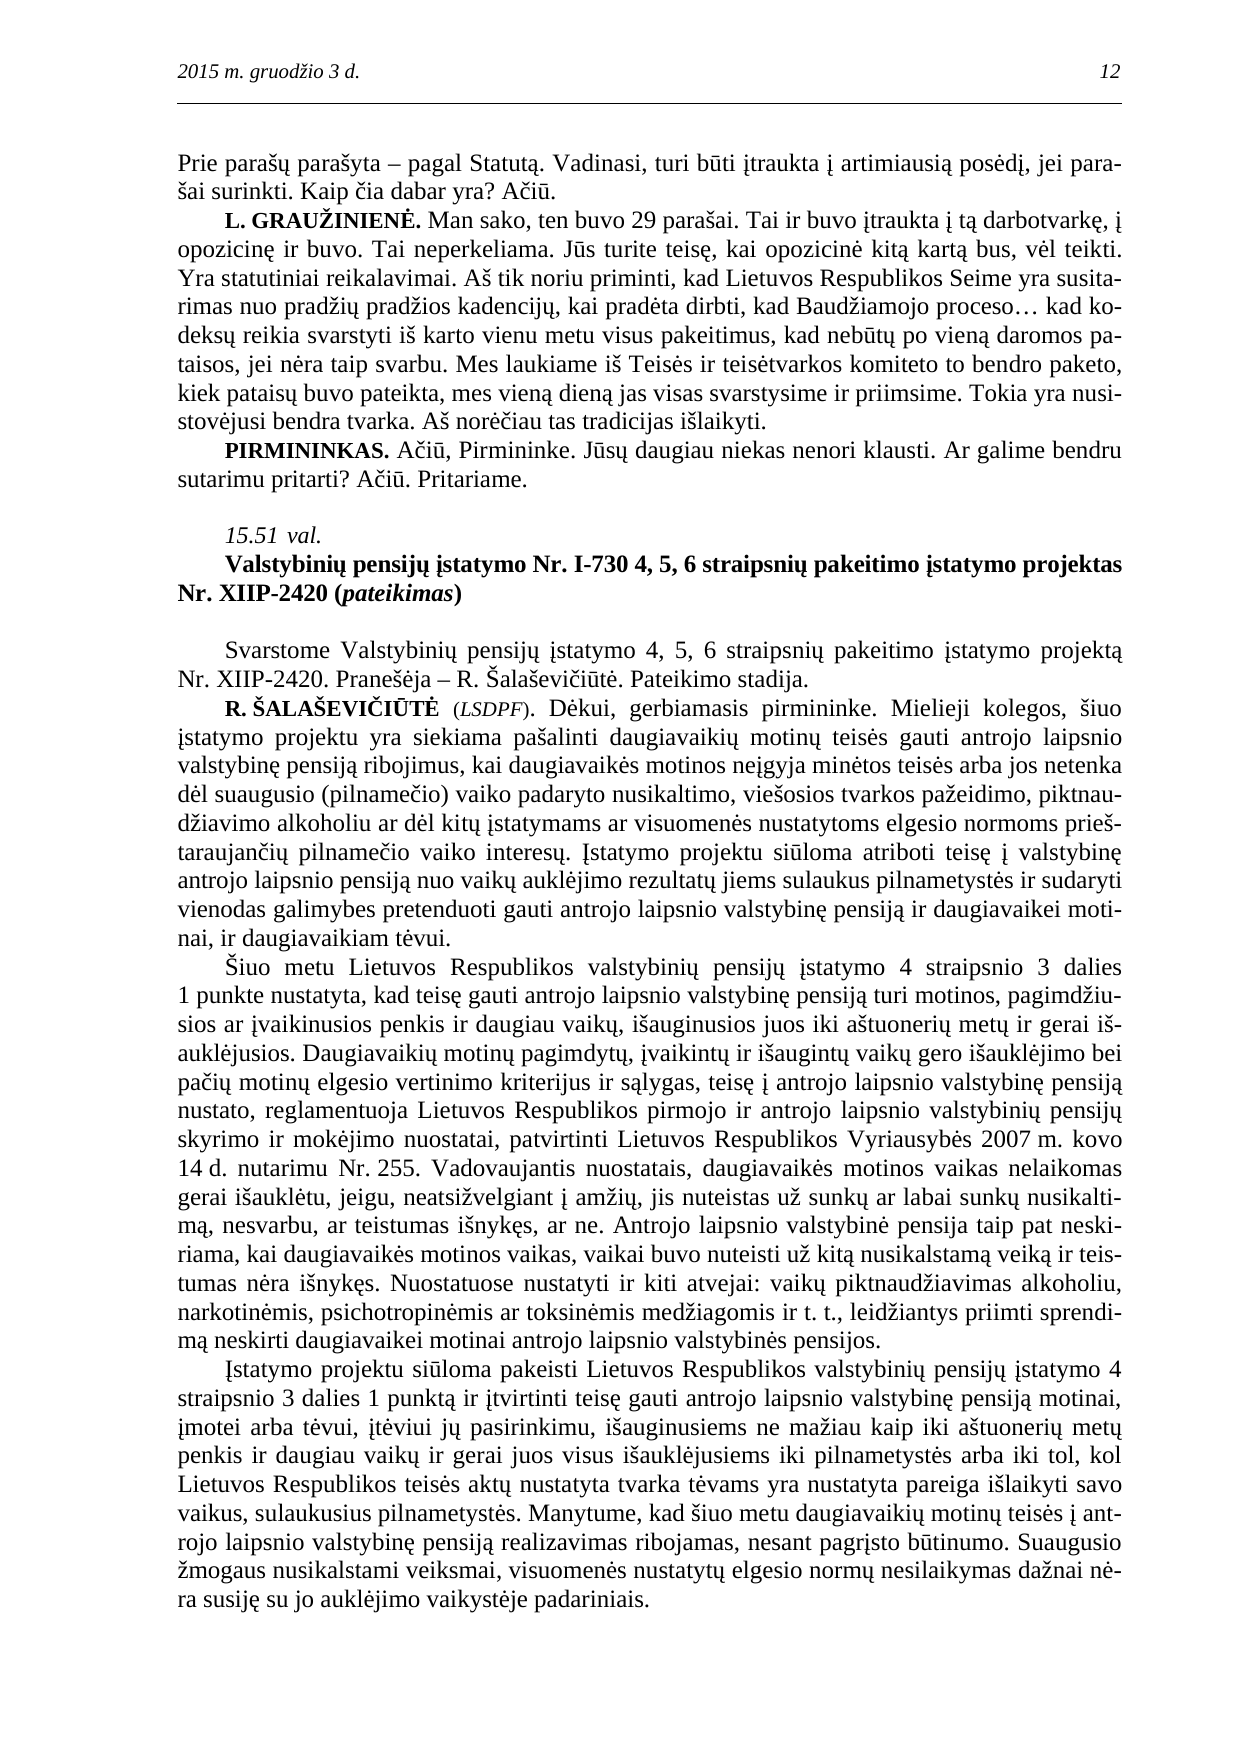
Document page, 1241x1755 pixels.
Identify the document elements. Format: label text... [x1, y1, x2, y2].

text Įsta­ty­mo pro­jek­tu siū­lo­ma pa­keis­ti Lie­tu­vos Res­pub­li­kos vals­ty­bi­nių pen­si­jų įsta­ty­mo 4 straips­nio 3 da­lies 1 punk­tą ir įtvir­tin­ti tei­sę gau­ti ant­ro­jo laips­nio vals­ty­bi­nę pen­si­ją mo­ti­nai, įmo­tei ar­ba tė­vui, įtė­viui jų pa­si­rin­ki­mu, iš­au­gi­nu­siems ne ma­žiau kaip iki aš­tuo­ne­rių me­tų pen­kis ir dau­giau vai­kų ir ge­rai juos vi­sus iš­auk­lė­ju­siems iki pil­na­me­tys­tės ar­ba iki tol, kol Lie­tu­vos Res­pub­li­kos tei­sės ak­tų nu­sta­ty­ta tvar­ka tė­vams yra nu­sta­ty­ta pa­rei­ga iš­lai­ky­ti sa­vo vai­kus, su­lau­ku­sius pil­na­me­tys­tės. Ma­ny­tu­me, kad šiuo me­tu dau­gia­vai­kių mo­ti­nų tei­sės į ant­ro­jo laips­nio vals­ty­bi­nę pen­si­ją re­a­li­za­vi­mas ri­bo­ja­mas, ne­sant pa­grįs­to bū­ti­nu­mo. Su­au­gu­sio žmo­gaus nu­si­kals­ta­mi veiks­mai, vi­suo­me­nės nu­sta­ty­tų el­ge­sio nor­mų ne­si­lai­ky­mas daž­nai nė­ra su­si­ję su jo auk­lė­ji­mo vai­kys­tė­je pa­da­ri­niais. [177, 1354, 1122, 1613]
text PIRMININKAS. Ačiū, Pir­mi­nin­ke. Jū­sų dau­giau nie­kas ne­no­ri klaus­ti. Ar ga­li­me ben­dru su­ta­ri­mu pri­tar­ti? Ačiū. Pri­ta­ria­me. [177, 435, 1122, 493]
text L. GRAUŽINIENĖ. Man sa­ko, ten bu­vo 29 pa­ra­šai. Tai ir bu­vo įtrauk­ta į tą dar­bo­tvarkę, į opo­zi­ci­nę ir bu­vo. Tai ne­per­ke­lia­ma. Jūs tu­ri­te tei­sę, kai opo­zi­ci­nė ki­tą kar­tą bus, vėl teik­ti. Yra sta­tu­ti­niai rei­ka­la­vi­mai. Aš tik no­riu pri­min­ti, kad Lie­tu­vos Res­pub­li­kos Sei­me yra su­si­ta­ri­mas nuo pra­džių pra­džios ka­den­ci­jų, kai pra­dė­ta dirb­ti, kad Bau­džia­mo­jo pro­ce­so… kad ko­dek­sų rei­kia svars­ty­ti iš kar­to vie­nu me­tu vi­sus pa­kei­ti­mus, kad ne­bū­tų po vie­ną da­ro­mos pa­tai­sos, jei nė­ra taip svar­bu. Mes lau­kia­me iš Tei­sės ir tei­sėt­var­kos ko­mi­te­to to ben­dro pa­ke­to, kiek pa­tai­sų bu­vo pa­teik­ta, mes vie­ną die­ną jas vi­sas svars­ty­si­me ir pri­im­si­me. To­kia yra nu­si­sto­vė­ju­si ben­dra tvar­ka. Aš no­rė­čiau tas tra­di­ci­jas iš­lai­ky­ti. [177, 205, 1122, 435]
text 15.51 val. [224, 521, 1122, 549]
text R. ŠALAŠEVIČIŪTĖ (LSDPF). Dė­kui, ger­bia­ma­sis pir­mi­nin­ke. Mie­lie­ji ko­le­gos, šiuo įsta­ty­mo pro­jek­tu yra sie­kia­ma pa­ša­lin­ti dau­gia­vai­kių mo­ti­nų tei­sės gau­ti ant­ro­jo laips­nio vals­ty­bi­nę pen­si­ją ri­bo­ji­mus, kai dau­gia­vai­kės mo­ti­nos ne­įgy­ja mi­nė­tos tei­sės ar­ba jos ne­ten­ka dėl su­au­gu­sio (pil­na­me­čio) vai­ko pa­da­ry­to nu­si­kal­ti­mo, vie­šo­sios tvar­kos pa­žei­di­mo, pik­tnau­džia­vi­mo al­ko­ho­liu ar dėl ki­tų įsta­ty­mams ar vi­suo­me­nės nu­sta­ty­toms el­ge­sio nor­moms prieš­ta­rau­jan­čių pil­na­me­čio vai­ko in­te­re­sų. Įsta­ty­mo pro­jek­tu siū­lo­ma at­ri­bo­ti tei­sę į vals­ty­bi­nę ant­ro­jo laips­nio pen­si­ją nuo vai­kų auk­lė­ji­mo re­zul­ta­tų jiems su­lau­kus pil­na­me­tys­tės ir su­da­ry­ti vie­no­das ga­li­my­bes pre­ten­duo­ti gau­ti ant­ro­jo laips­nio vals­ty­bi­nę pen­si­ją ir dau­gia­vai­kei mo­ti­nai, ir dau­gia­vai­kiam tė­vui. [177, 693, 1122, 952]
text Svars­to­me Vals­ty­bi­nių pen­si­jų įsta­ty­mo 4, 5, 6 straips­nių pa­kei­ti­mo įsta­ty­mo pro­jek­tą Nr. XIIP-2420. Pra­ne­šė­ja – R. Ša­la­še­vi­čiū­tė. Pa­tei­ki­mo sta­di­ja. [177, 635, 1122, 693]
text Šiuo me­tu Lie­tu­vos Res­pub­li­kos vals­ty­bi­nių pen­si­jų įsta­ty­mo 4 straips­nio 3 da­lies 1 punk­te nu­sta­ty­ta, kad tei­sę gau­ti ant­ro­jo laips­nio vals­ty­bi­nę pen­si­ją tu­ri mo­ti­nos, pa­gim­džiu­sios ar įvai­ki­nu­sios pen­kis ir dau­giau vai­kų, iš­au­gi­nu­sios juos iki aš­tuo­ne­rių me­tų ir ge­rai iš­auk­lė­ju­sios. Dau­gia­vai­kių mo­ti­nų pa­gim­dy­tų, įvai­kin­tų ir iš­au­gin­tų vai­kų ge­ro iš­auk­lė­ji­mo bei pa­čių mo­ti­nų el­ge­sio ver­ti­ni­mo kri­te­ri­jus ir są­ly­gas, tei­sę į ant­ro­jo laips­nio vals­ty­bi­nę pen­si­ją nu­sta­to, reg­la­men­tuo­ja Lie­tu­vos Res­pub­li­kos pir­mo­jo ir ant­ro­jo laips­nio vals­ty­bi­nių pen­si­jų sky­ri­mo ir mo­kė­ji­mo nuo­sta­tai, pa­tvir­tin­ti Lie­tu­vos Res­pub­li­kos Vy­riau­sy­bės 2007 m. ko­vo 14 d. nu­ta­ri­mu Nr. 255. Va­do­vau­jan­tis nuo­sta­tais, dau­gia­vai­kės mo­ti­nos vai­kas ne­lai­ko­mas ge­rai iš­auk­lė­tu, jei­gu, neat­si­žvel­giant į am­žių, jis nu­teis­tas už sun­kų ar la­bai sun­kų nu­si­kal­ti­mą, ne­svar­bu, ar teis­tu­mas iš­ny­kęs, ar ne. Ant­ro­jo laips­nio vals­ty­bi­nė pen­si­ja taip pat ne­ski­ria­ma, kai dau­gia­vai­kės mo­ti­nos vai­kas, vai­kai bu­vo nu­teis­ti už ki­tą nu­si­kals­ta­mą vei­ką ir teis­tu­mas nė­ra iš­ny­kęs. Nuo­sta­tuo­se nu­sta­ty­ti ir ki­ti at­ve­jai: vai­kų pik­tnau­džia­vi­mas al­ko­ho­liu, nar­ko­ti­nė­mis, psi­chot­ro­pi­nė­mis ar tok­si­nė­mis me­džia­go­mis ir t. t., lei­džian­tys pri­im­ti spren­di­mą ne­skir­ti dau­gia­vai­kei mo­ti­nai ant­ro­jo laips­nio vals­ty­bi­nės pen­si­jos. [177, 952, 1122, 1354]
text Prie pa­ra­šų pa­ra­šy­ta – pa­gal Sta­tu­tą. Va­di­na­si, tu­ri bū­ti įtrauk­ta į ar­ti­miau­sią po­sė­dį, jei pa­ra­šai su­rink­ti. Kaip čia da­bar yra? Ačiū. [177, 148, 1122, 205]
text Vals­ty­bi­nių pen­si­jų įsta­ty­mo Nr. I-730 4, 5, 6 straips­nių pa­kei­ti­mo įsta­ty­mo projektas Nr. XIIP-2420 (pa­tei­ki­mas) [177, 549, 1122, 607]
